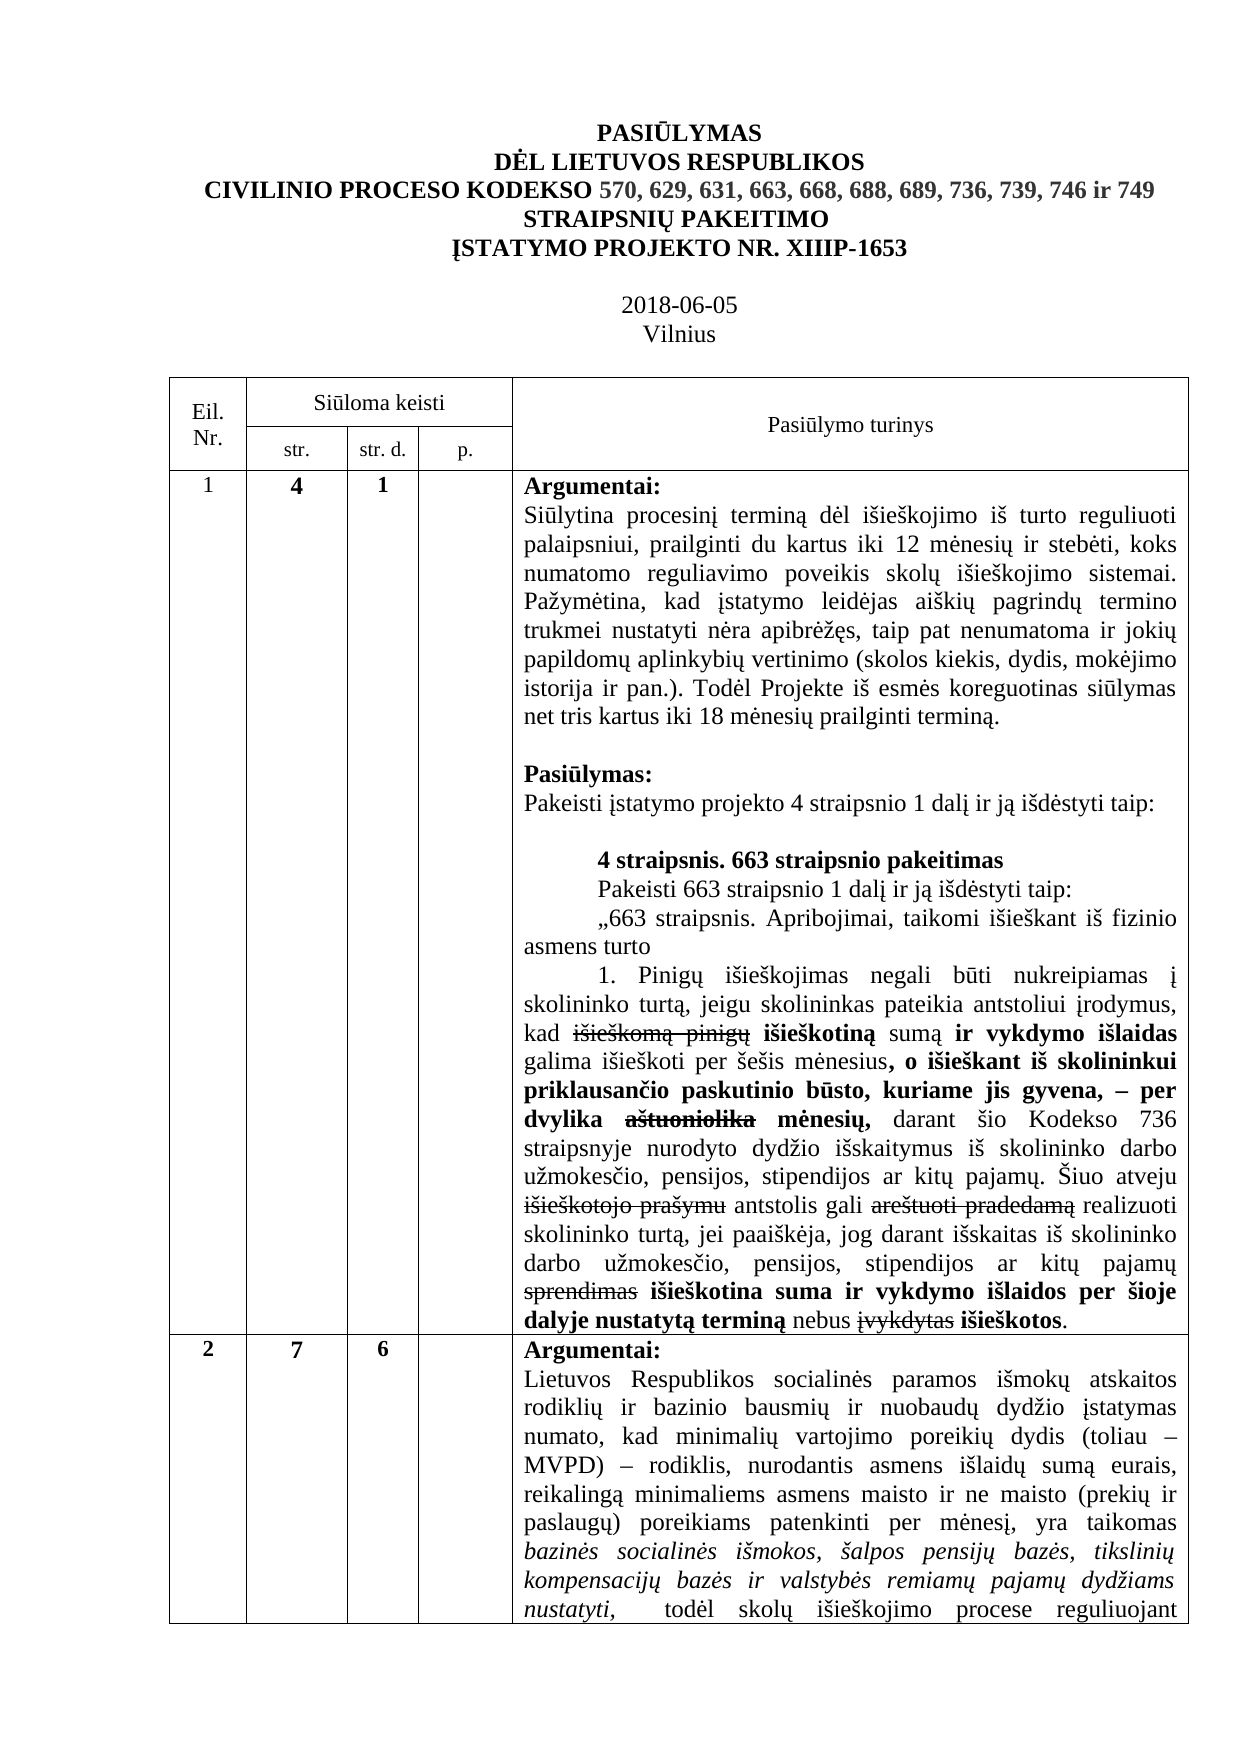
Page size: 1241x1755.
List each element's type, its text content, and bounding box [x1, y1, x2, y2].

table_header Siūloma keisti [247, 378, 512, 426]
table_cell Argumentai: Siūlytina procesinį terminą dėl išieškojimo iš turto reguliuoti palaipsniui, prailginti du kartus iki 12 mėnesių ir stebėti, koks numatomo reguliavimo poveikis skolų išieškojimo sistemai. Pažymėtina, kad įstatymo leidėjas aiškių pagrindų termino trukmei nustatyti nėra apibrėžęs, taip pat nenumatoma ir jokių papildomų aplinkybių vertinimo (skolos kiekis, dydis, mokėjimo istorija ir pan.). Todėl Projekte iš esmės koreguotinas siūlymas net tris kartus iki 18 mėnesių prailginti terminą. Pasiūlymas: Pakeisti įstatymo projekto 4 straipsnio 1 dalį ir ją išdėstyti taip: 4 straipsnis. 663 straipsnio pakeitimas Pakeisti 663 straipsnio 1 dalį ir ją išdėstyti taip: „663 straipsnis. Apribojimai, taikomi išieškant iš fizinio asmens turto 1. Pinigų išieškojimas negali būti nukreipiamas į skolininko turtą, jeigu skolininkas pateikia antstoliui įrodymus, kad išieškomą pinigų išieškotiną sumą ir vykdymo išlaidas galima išieškoti per šešis mėnesius, o išieškant iš skolininkui priklausančio paskutinio būsto, kuriame jis gyvena, – per dvylika aštuoniolika mėnesių, darant šio Kodekso 736 straipsnyje nurodyto dydžio išskaitymus iš skolininko darbo užmokesčio, pensijos, stipendijos ar kitų pajamų. Šiuo atveju išieškotojo prašymu antstolis gali areštuoti pradedamą realizuoti skolininko turtą, jei paaiškėja, jog darant išskaitas iš skolininko darbo užmokesčio, pensijos, stipendijos ar kitų pajamų sprendimas išieškotina suma ir vykdymo išlaidos per šioje dalyje nustatytą terminą nebus įvykdytas išieškotos. [513, 471, 1188, 1334]
table_cell [419, 1335, 512, 1622]
table_cell str. [247, 427, 347, 470]
table_cell 7 [247, 1335, 347, 1622]
text DĖL LIETUVOS RESPUBLIKOS [177, 147, 1181, 176]
table_cell 4 [247, 471, 347, 1334]
table_cell Argumentai: Lietuvos Respublikos socialinės paramos išmokų atskaitos rodiklių ir bazinio bausmių ir nuobaudų dydžio įstatymas numato, kad minimalių vartojimo poreikių dydis (toliau – MVPD) – rodiklis, nurodantis asmens išlaidų sumą eurais, reikalingą minimaliems asmens maisto ir ne maisto (prekių ir paslaugų) poreikiams patenkinti per mėnesį, yra taikomas bazinės socialinės išmokos, šalpos pensijų bazės, tikslinių kompensacijų bazės ir valstybės remiamų pajamų dydžiams nustatyti, todėl skolų išieškojimo procese reguliuojant [513, 1335, 1188, 1622]
text CIVILINIO PROCESO KODEKSO 570, 629, 631, 663, 668, 688, 689, 736, 739, 746 ir 749 STRAIPSNIŲ PAKEITIMO [177, 176, 1181, 233]
text Vilnius [177, 319, 1181, 348]
table_cell str. d. [348, 427, 418, 470]
table_cell 1 [348, 471, 418, 1334]
table_cell 1 [170, 471, 246, 1334]
table_cell [419, 471, 512, 1334]
text ĮSTATYMO PROJEKTO NR. XIIIP-1653 [177, 233, 1181, 262]
table_cell p. [419, 427, 512, 470]
text PASIŪLYMAS [177, 118, 1181, 147]
table_cell 6 [348, 1335, 418, 1622]
text 2018-06-05 [177, 291, 1181, 319]
table_cell 2 [170, 1335, 246, 1622]
table_header Pasiūlymo turinys [513, 378, 1188, 470]
table_header Eil. Nr. [170, 378, 246, 470]
